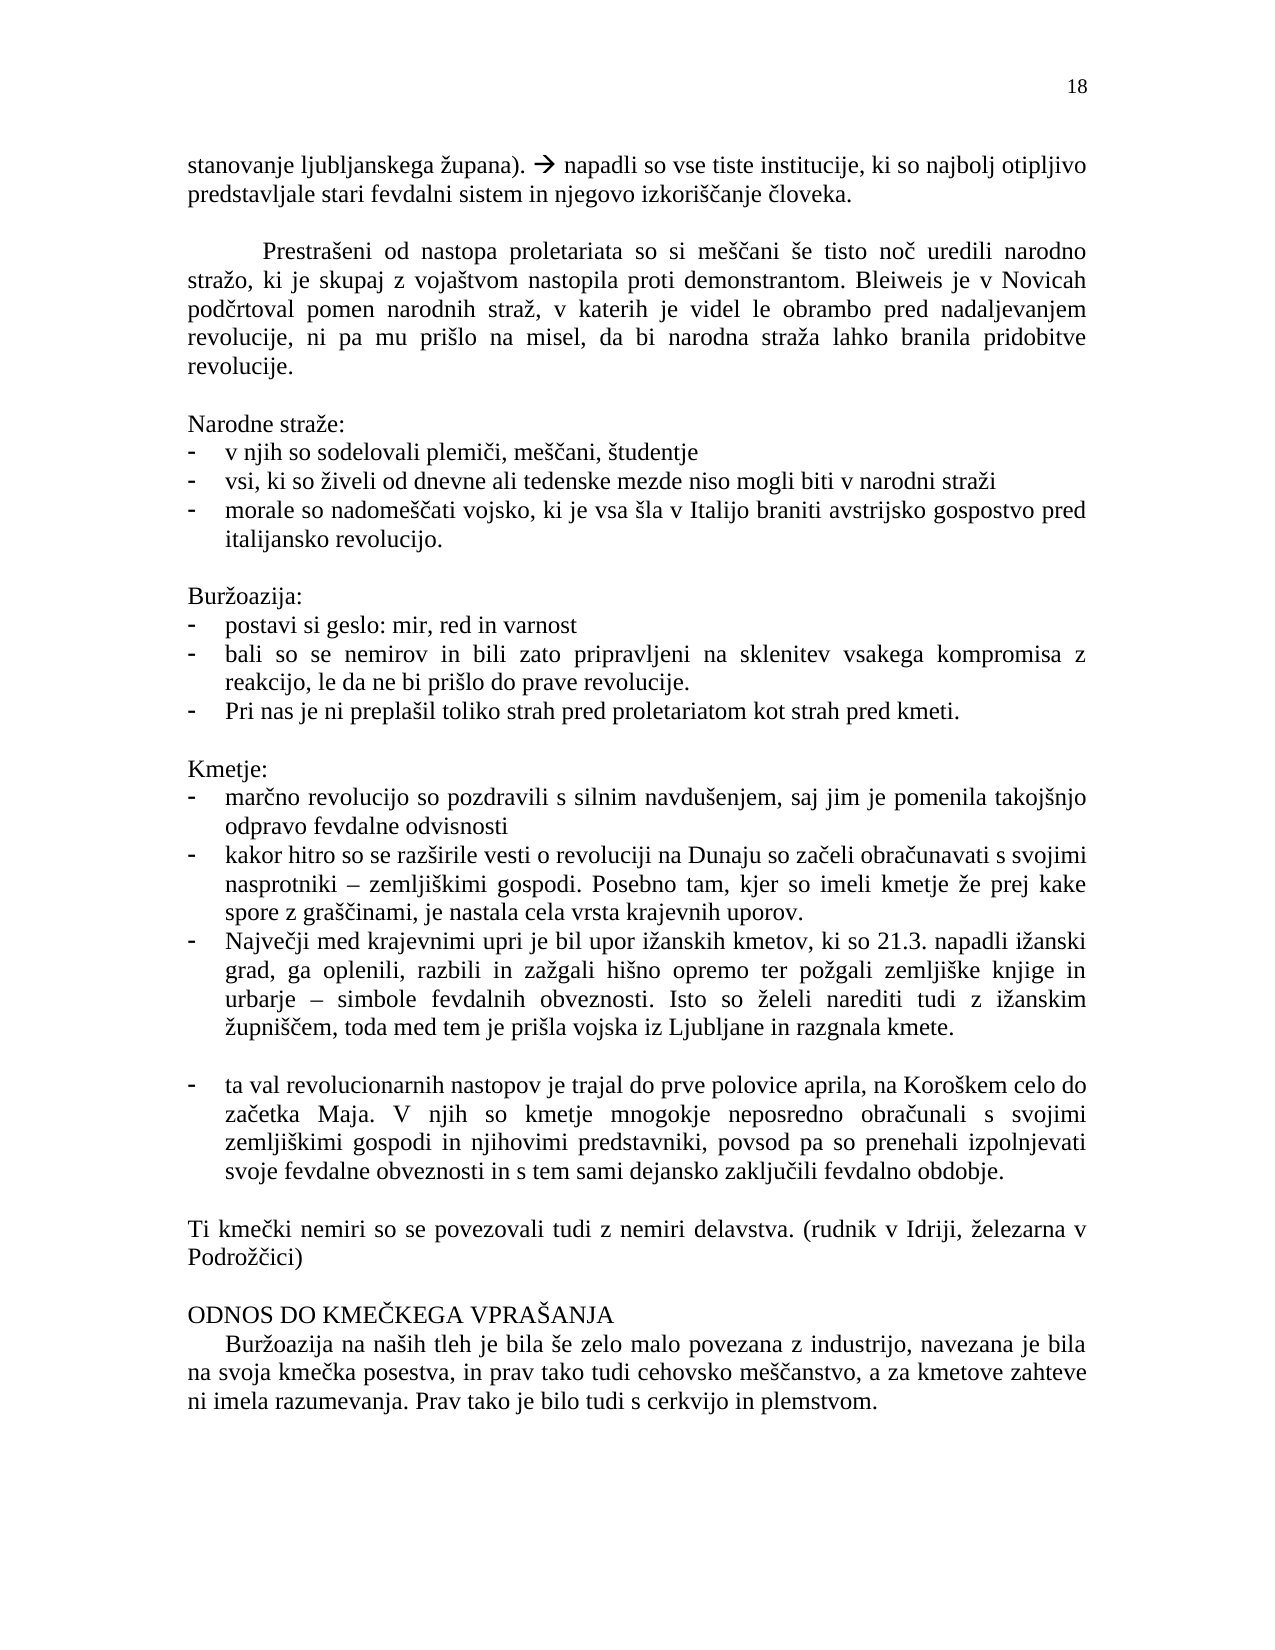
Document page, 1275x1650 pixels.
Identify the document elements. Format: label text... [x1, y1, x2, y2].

list Pri nas je ni preplašil toliko strah pred proletariatom kot strah pred kmeti. [187, 696, 1087, 725]
text stanovanje ljubljanskega župana).  napadli so vse tiste institucije, ki so najbolj otipljivo predstavljale stari fevdalni sistem in njegovo izkoriščanje človeka. [187, 150, 1087, 207]
text Prestrašeni od nastopa proletariata so si meščani še tisto noč uredili narodno stražo, ki je skupaj z vojaštvom nastopila proti demonstrantom. Bleiweis je v Novicah podčrtoval pomen narodnih straž, v katerih je videl le obrambo pred nadaljevanjem revolucije, ni pa mu prišlo na misel, da bi narodna straža lahko branila pridobitve revolucije. [187, 236, 1087, 380]
text ODNOS DO KMEČKEGA VPRAŠANJA [187, 1300, 1087, 1329]
list marčno revolucijo so pozdravili s silnim navdušenjem, saj jim je pomenila takojšnjo odpravo fevdalne odvisnosti [187, 782, 1087, 840]
list postavi si geslo: mir, red in varnost [187, 610, 1087, 639]
list ta val revolucionarnih nastopov je trajal do prve polovice aprila, na Koroškem celo do začetka Maja. V njih so kmetje mnogokje neposredno obračunali s svojimi zemljiškimi gospodi in njihovimi predstavniki, povsod pa so prenehali izpolnjevati svoje fevdalne obveznosti in s tem sami dejansko zaključili fevdalno obdobje. [187, 1070, 1087, 1185]
text Ti kmečki nemiri so se povezovali tudi z nemiri delavstva. (rudnik v Idriji, železarna v Podrožčici) [187, 1214, 1087, 1271]
text Buržoazija: [187, 581, 1087, 610]
text Narodne straže: [187, 409, 1087, 437]
list morale so nadomeščati vojsko, ki je vsa šla v Italijo braniti avstrijsko gospostvo pred italijansko revolucijo. [187, 495, 1087, 552]
text Kmetje: [187, 754, 1087, 782]
text Buržoazija na naših tleh je bila še zelo malo povezana z industrijo, navezana je bila na svoja kmečka posestva, in prav tako tudi cehovsko meščanstvo, a za kmetove zahteve ni imela razumevanja. Prav tako je bilo tudi s cerkvijo in plemstvom. [187, 1329, 1087, 1415]
list bali so se nemirov in bili zato pripravljeni na sklenitev vsakega kompromisa z reakcijo, le da ne bi prišlo do prave revolucije. [187, 639, 1087, 696]
list vsi, ki so živeli od dnevne ali tedenske mezde niso mogli biti v narodni straži [187, 466, 1087, 495]
list v njih so sodelovali plemiči, meščani, študentje [187, 437, 1087, 466]
list kakor hitro so se razširile vesti o revoluciji na Dunaju so začeli obračunavati s svojimi nasprotniki – zemljiškimi gospodi. Posebno tam, kjer so imeli kmetje že prej kake spore z graščinami, je nastala cela vrsta krajevnih uporov. [187, 840, 1087, 926]
list Največji med krajevnimi upri je bil upor ižanskih kmetov, ki so 21.3. napadli ižanski grad, ga oplenili, razbili in zažgali hišno opremo ter požgali zemljiške knjige in urbarje – simbole fevdalnih obveznosti. Isto so želeli narediti tudi z ižanskim župniščem, toda med tem je prišla vojska iz Ljubljane in razgnala kmete. [187, 926, 1087, 1041]
